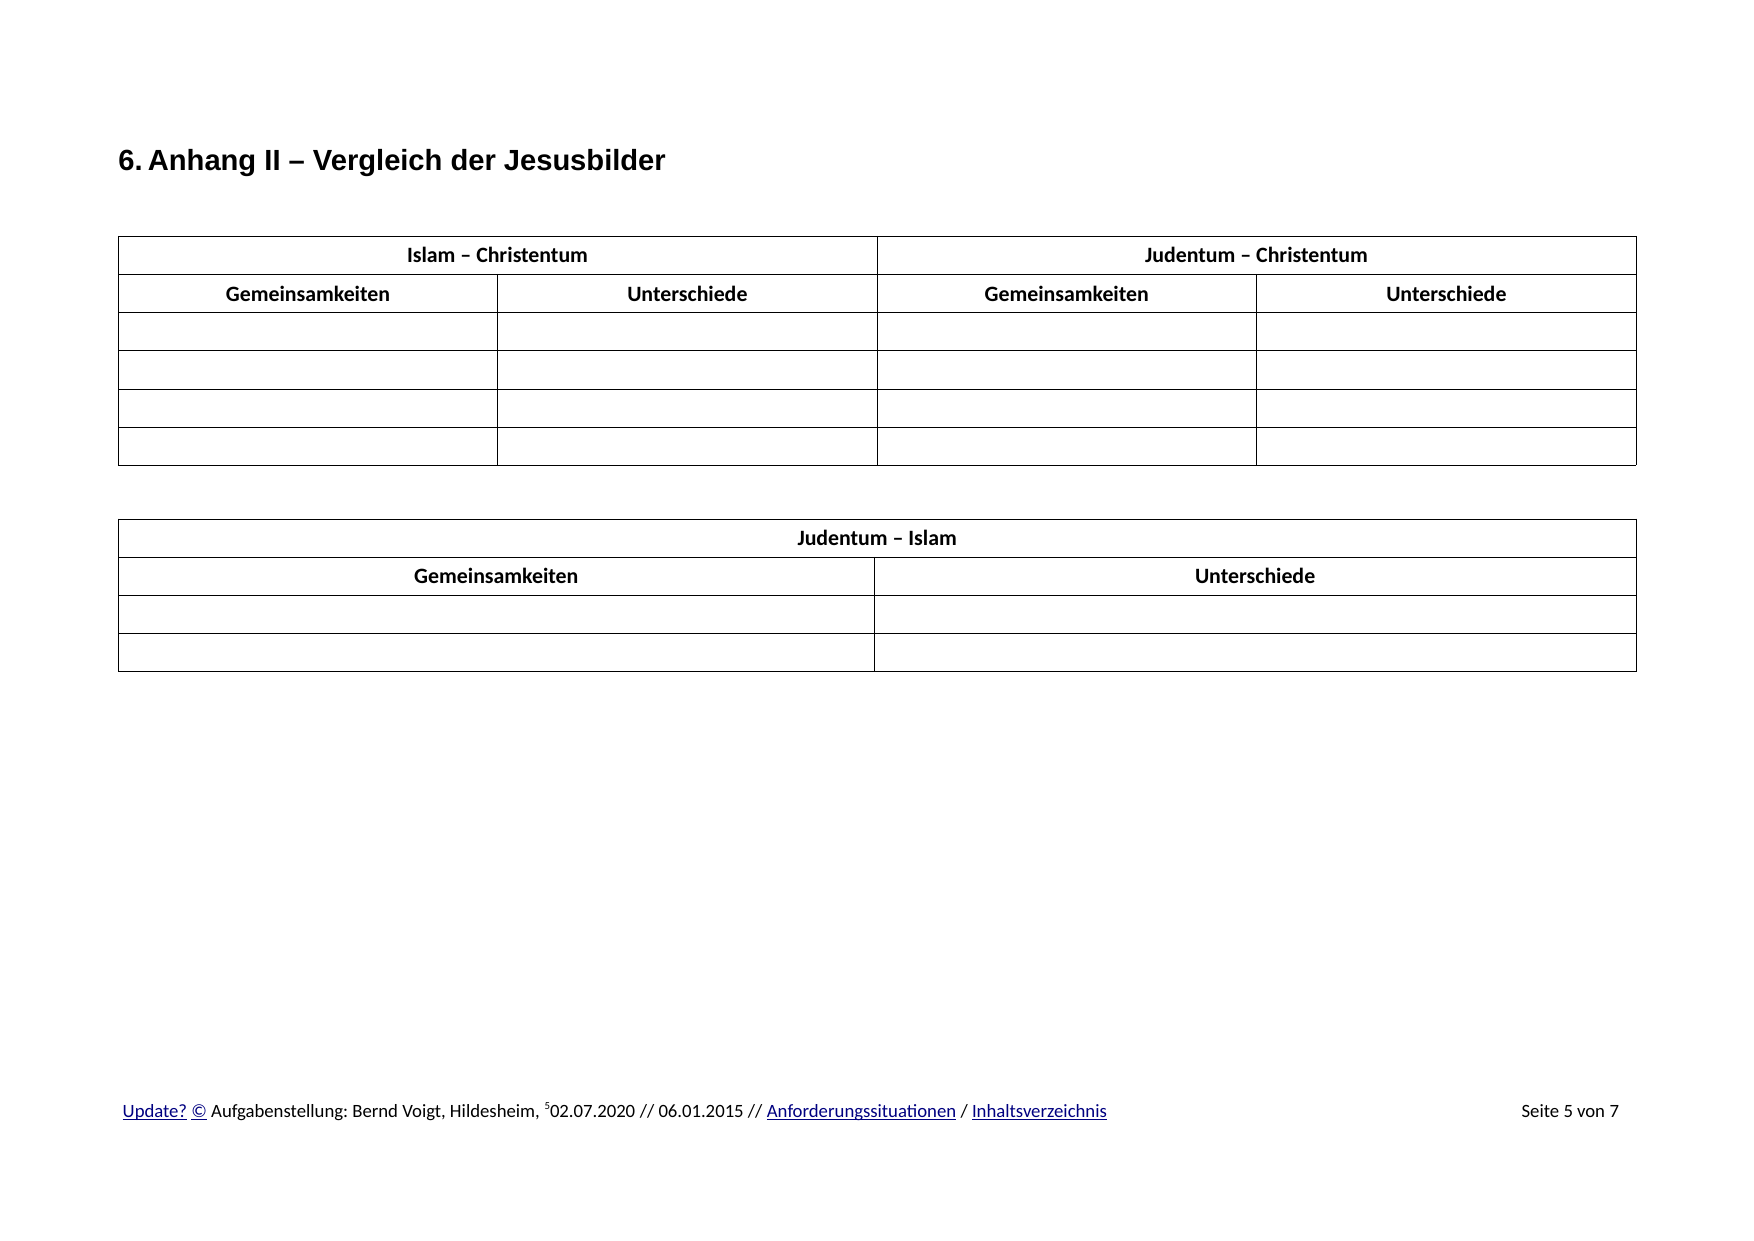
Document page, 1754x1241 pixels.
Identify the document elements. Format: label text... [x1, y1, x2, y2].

table_cell [119, 428, 497, 465]
table_header Judentum – Christentum [878, 237, 1636, 274]
table_cell [498, 351, 877, 389]
table_header Judentum – Islam [119, 520, 1636, 557]
table_cell [1257, 390, 1636, 427]
table_cell [875, 634, 1636, 671]
table_cell [119, 596, 874, 633]
table_cell [119, 313, 497, 350]
table_cell [498, 313, 877, 350]
table_cell [875, 596, 1636, 633]
table_cell Unterschiede [498, 275, 877, 312]
table_cell [878, 313, 1256, 350]
table_cell [1257, 313, 1636, 350]
table_cell [119, 634, 874, 671]
table_cell [119, 390, 497, 427]
subtitle Anhang II – Vergleich der Jesusbilder [118, 143, 1636, 177]
table_cell Gemeinsamkeiten [119, 275, 497, 312]
table_cell Gemeinsamkeiten [119, 558, 874, 595]
table_cell [1257, 351, 1636, 389]
table_cell [498, 428, 877, 465]
table_cell Gemeinsamkeiten [878, 275, 1256, 312]
table_cell [119, 351, 497, 389]
table_header Islam – Christentum [119, 237, 877, 274]
table_cell [878, 351, 1256, 389]
table_cell Unterschiede [1257, 275, 1636, 312]
table_cell [878, 390, 1256, 427]
table_cell [1257, 428, 1636, 465]
table_cell Unterschiede [875, 558, 1636, 595]
table_cell [878, 428, 1256, 465]
table_cell [498, 390, 877, 427]
